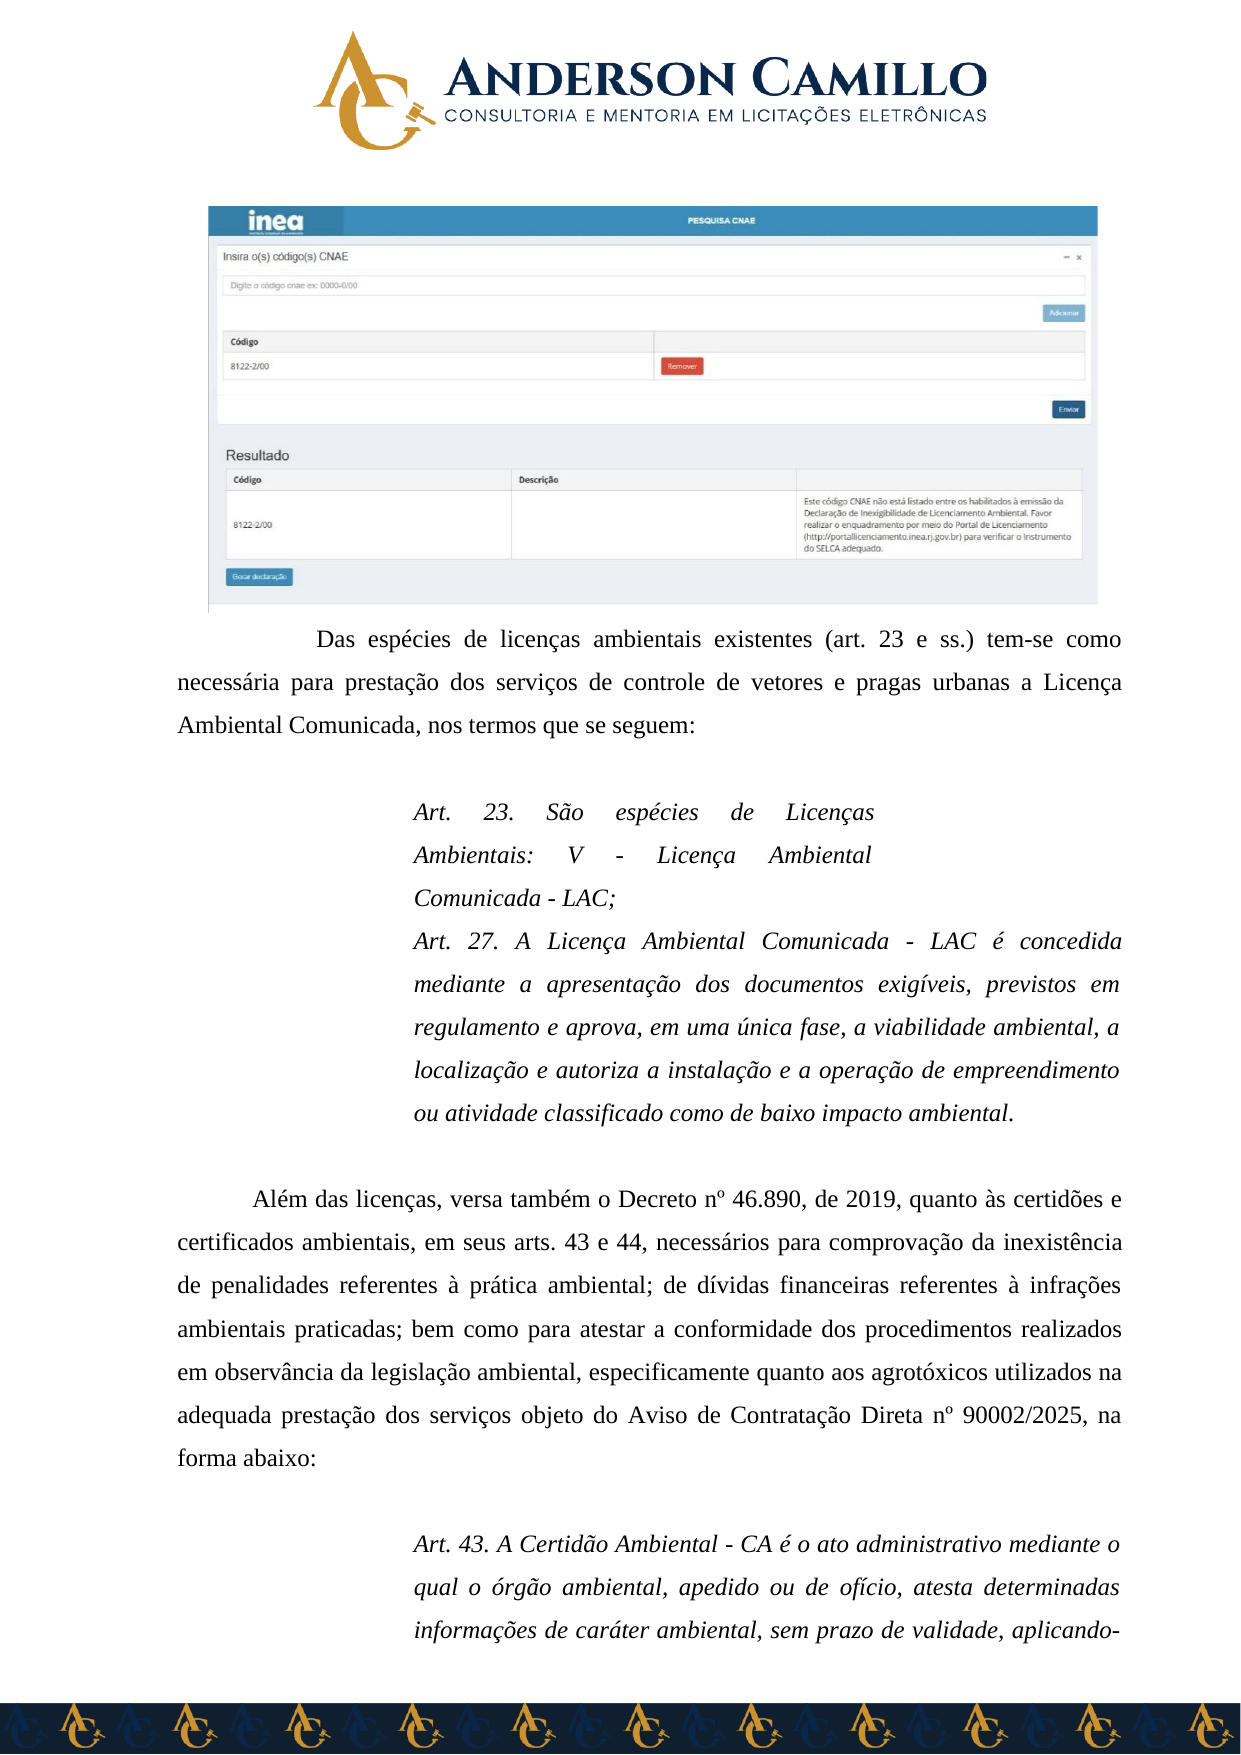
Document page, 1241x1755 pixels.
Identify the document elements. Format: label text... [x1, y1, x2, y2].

text Art. 27. A Licença Ambiental Comunicada - LAC é concedida mediante a apresentação dos documentos exigíveis, previstos em regulamento e aprova, em uma única fase, a viabilidade ambiental, a localização e autoriza a instalação e a operação de empreendimento ou atividade classificado como de baixo impacto ambiental. [413, 926, 1123, 1127]
text Art. 43. A Certidão Ambiental - CA é o ato administrativo mediante o qual o órgão ambiental, apedido ou de ofício, atesta determinadas informações de caráter ambiental, sem prazo de validade, aplicando- [413, 1529, 1123, 1644]
text Art. 23. São espécies de Licenças Ambientais: V - Licença Ambiental Comunicada - LAC; [413, 797, 874, 912]
text Das espécies de licenças ambientais existentes (art. 23 e ss.) tem-se como necessária para prestação dos serviços de controle de vetores e pragas urbanas a Licença Ambiental Comunicada, nos termos que se seguem: [177, 624, 1123, 739]
text Além das licenças, versa também o Decreto nº 46.890, de 2019, quanto às certidões e certificados ambientais, em seus arts. 43 e 44, necessários para comprovação da inexistência de penalidades referentes à prática ambiental; de dívidas financeiras referentes à infrações ambientais praticadas; bem como para atestar a conformidade dos procedimentos realizados em observância da legislação ambiental, especificamente quanto aos agrotóxicos utilizados na adequada prestação dos serviços objeto do Aviso de Contratação Direta nº 90002/2025, na forma abaixo: [177, 1184, 1123, 1472]
